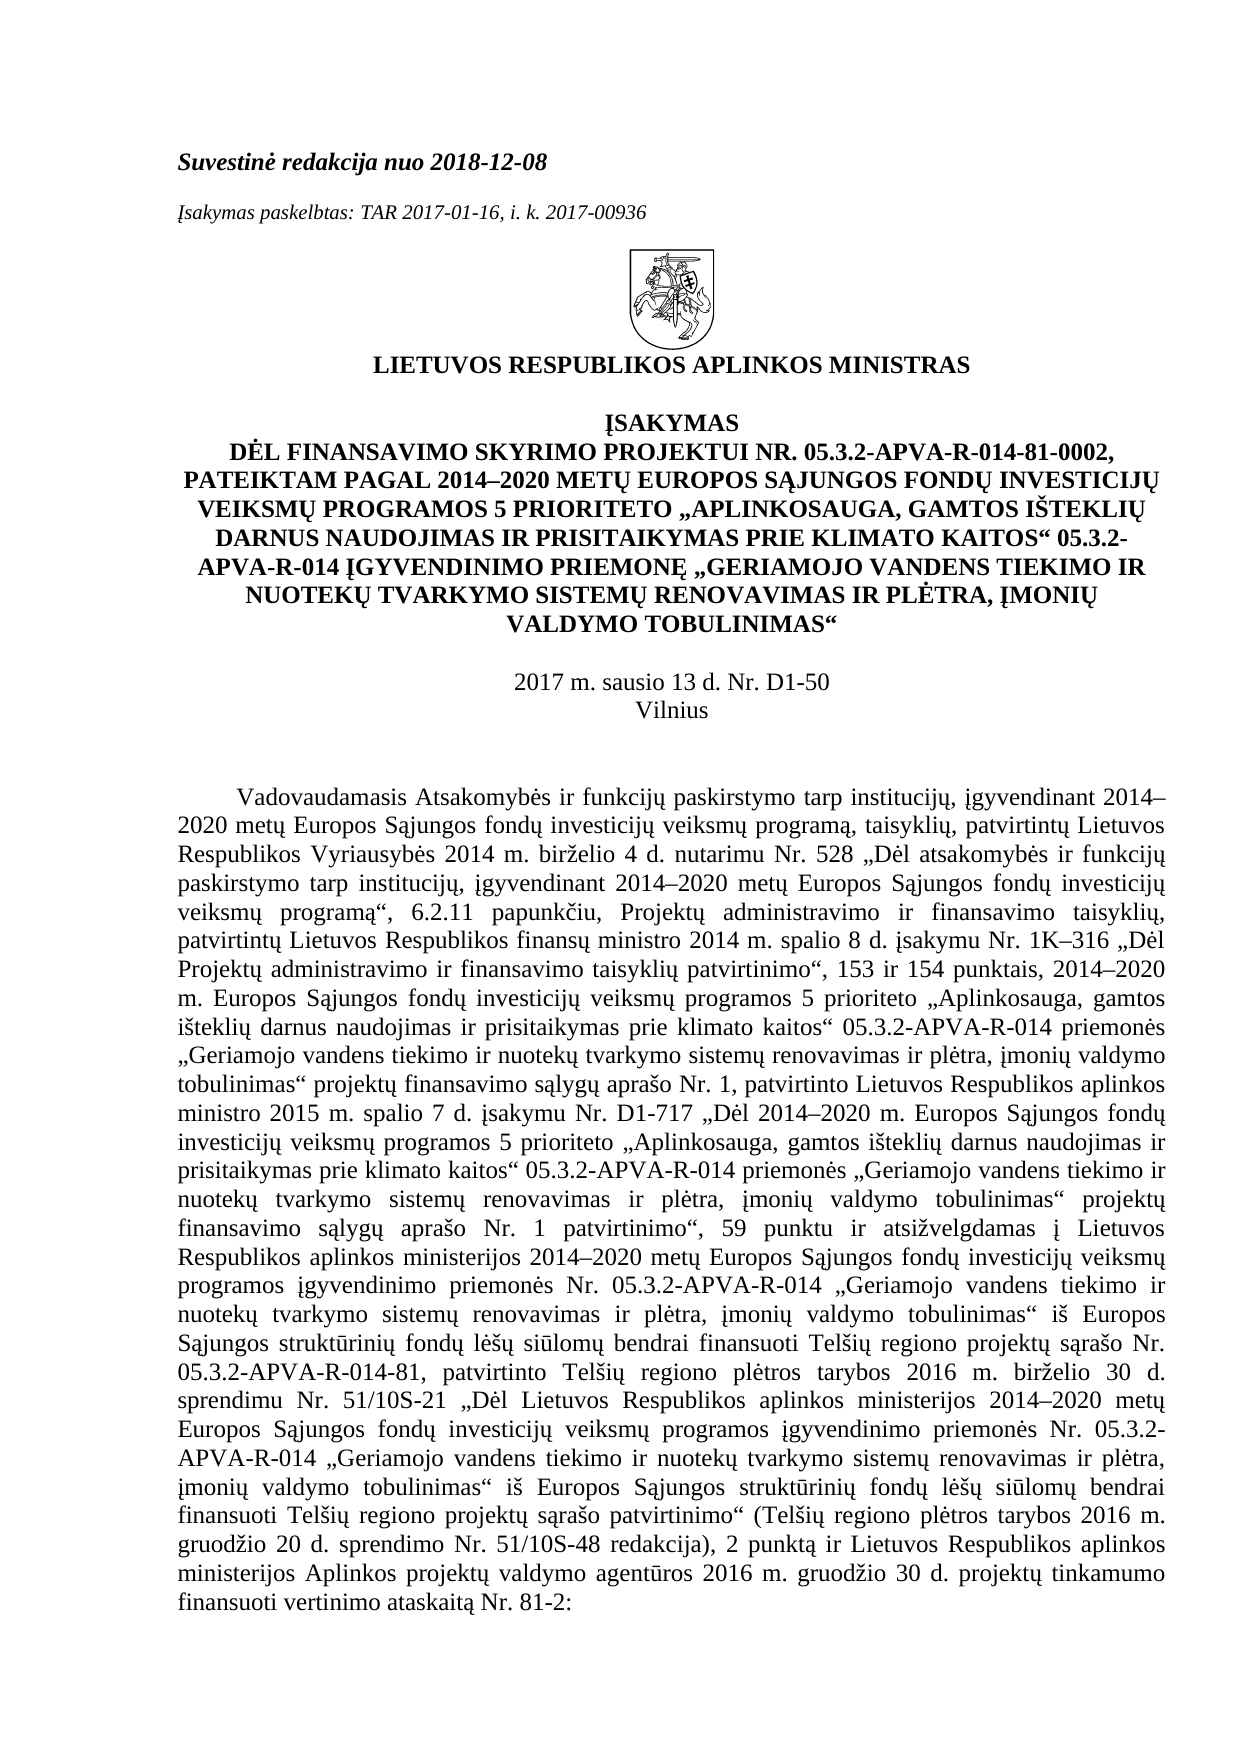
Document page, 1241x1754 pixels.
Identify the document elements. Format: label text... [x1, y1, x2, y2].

text LIETUVOS RESPUBLIKOS APLINKOS MINISTRAS [177, 350, 1166, 379]
text 2017 m. sausio 13 d. Nr. D1-50 [177, 667, 1166, 695]
text DĖL FINANSAVIMO SKYRIMO PROJEKTUI NR. 05.3.2-APVA-R-014-81-0002, PATEIKTAM PAGAL 2014–2020 METŲ EUROPOS SĄJUNGOS FONDŲ INVESTICIJŲ VEIKSMŲ PROGRAMOS 5 PRIORITETO „APLINKOSAUGA, GAMTOS IŠTEKLIŲ DARNUS NAUDOJIMAS IR PRISITAIKYMAS PRIE KLIMATO KAITOS“ 05.3.2-APVA-R-014 ĮGYVENDINIMO PRIEMONĘ „GERIAMOJO VANDENS TIEKIMO IR NUOTEKŲ TVARKYMO SISTEMŲ RENOVAVIMAS IR PLĖTRA, ĮMONIŲ VALDYMO TOBULINIMAS“ [177, 437, 1166, 638]
text Įsakymas paskelbtas: TAR 2017-01-16, i. k. 2017-00936 [177, 200, 1166, 224]
text Vilnius [177, 695, 1166, 753]
text ĮSAKYMAS [177, 408, 1166, 437]
text Suvestinė redakcija nuo 2018-12-08 [177, 147, 1166, 176]
text Vadovaudamasis Atsakomybės ir funkcijų paskirstymo tarp institucijų, įgyvendinant 2014–2020 metų Europos Sąjungos fondų investicijų veiksmų programą, taisyklių, patvirtintų Lietuvos Respublikos Vyriausybės 2014 m. birželio 4 d. nutarimu Nr. 528 „Dėl atsakomybės ir funkcijų paskirstymo tarp institucijų, įgyvendinant 2014–2020 metų Europos Sąjungos fondų investicijų veiksmų programą“, 6.2.11 papunkčiu, Projektų administravimo ir finansavimo taisyklių, patvirtintų Lietuvos Respublikos finansų ministro 2014 m. spalio 8 d. įsakymu Nr. 1K–316 „Dėl Projektų administravimo ir finansavimo taisyklių patvirtinimo“, 153 ir 154 punktais, 2014–2020 m. Europos Sąjungos fondų investicijų veiksmų programos 5 prioriteto „Aplinkosauga, gamtos išteklių darnus naudojimas ir prisitaikymas prie klimato kaitos“ 05.3.2-APVA-R-014 priemonės „Geriamojo vandens tiekimo ir nuotekų tvarkymo sistemų renovavimas ir plėtra, įmonių valdymo tobulinimas“ projektų finansavimo sąlygų aprašo Nr. 1, patvirtinto Lietuvos Respublikos aplinkos ministro 2015 m. spalio 7 d. įsakymu Nr. D1-717 „Dėl 2014–2020 m. Europos Sąjungos fondų investicijų veiksmų programos 5 prioriteto „Aplinkosauga, gamtos išteklių darnus naudojimas ir prisitaikymas prie klimato kaitos“ 05.3.2-APVA-R-014 priemonės „Geriamojo vandens tiekimo ir nuotekų tvarkymo sistemų renovavimas ir plėtra, įmonių valdymo tobulinimas“ projektų finansavimo sąlygų aprašo Nr. 1 patvirtinimo“, 59 punktu ir atsižvelgdamas į Lietuvos Respublikos aplinkos ministerijos 2014–2020 metų Europos Sąjungos fondų investicijų veiksmų programos įgyvendinimo priemonės Nr. 05.3.2-APVA-R-014 „Geriamojo vandens tiekimo ir nuotekų tvarkymo sistemų renovavimas ir plėtra, įmonių valdymo tobulinimas“ iš Europos Sąjungos struktūrinių fondų lėšų siūlomų bendrai finansuoti Telšių regiono projektų sąrašo Nr. 05.3.2-APVA-R-014-81, patvirtinto Telšių regiono plėtros tarybos 2016 m. birželio 30 d. sprendimu Nr. 51/10S-21 „Dėl Lietuvos Respublikos aplinkos ministerijos 2014–2020 metų Europos Sąjungos fondų investicijų veiksmų programos įgyvendinimo priemonės Nr. 05.3.2-APVA-R-014 „Geriamojo vandens tiekimo ir nuotekų tvarkymo sistemų renovavimas ir plėtra, įmonių valdymo tobulinimas“ iš Europos Sąjungos struktūrinių fondų lėšų siūlomų bendrai finansuoti Telšių regiono projektų sąrašo patvirtinimo“ (Telšių regiono plėtros tarybos 2016 m. gruodžio 20 d. sprendimo Nr. 51/10S-48 redakcija), 2 punktą ir Lietuvos Respublikos aplinkos ministerijos Aplinkos projektų valdymo agentūros 2016 m. gruodžio 30 d. projektų tinkamumo finansuoti vertinimo ataskaitą Nr. 81-2: [177, 782, 1166, 1615]
